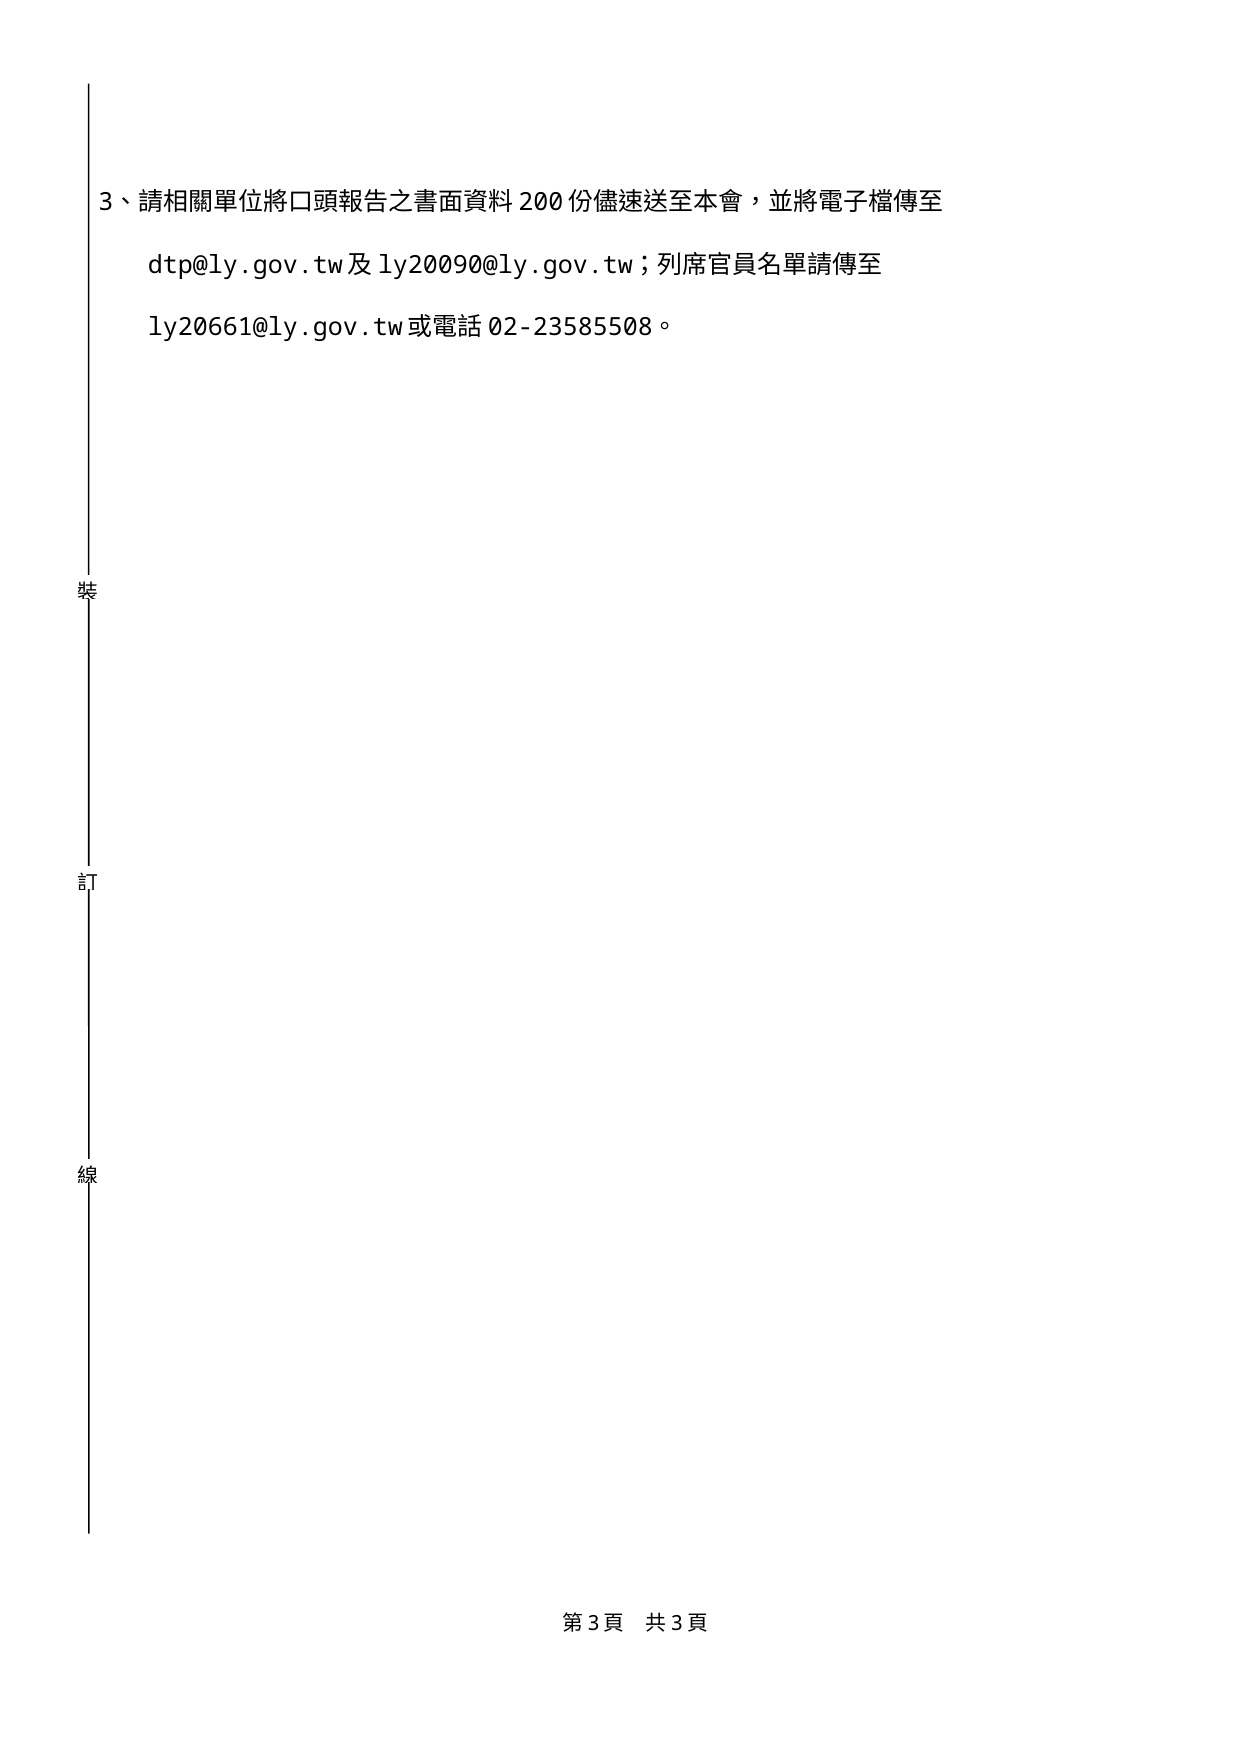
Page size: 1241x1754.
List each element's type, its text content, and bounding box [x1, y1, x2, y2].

list 請相關單位將口頭報告之書面資料200份儘速送至本會，並將電子檔傳至dtp@ly.gov.tw及ly20090@ly.gov.tw；列席官員名單請傳至ly20661@ly.gov.tw或電話02-23585508。 [98, 158, 1122, 346]
